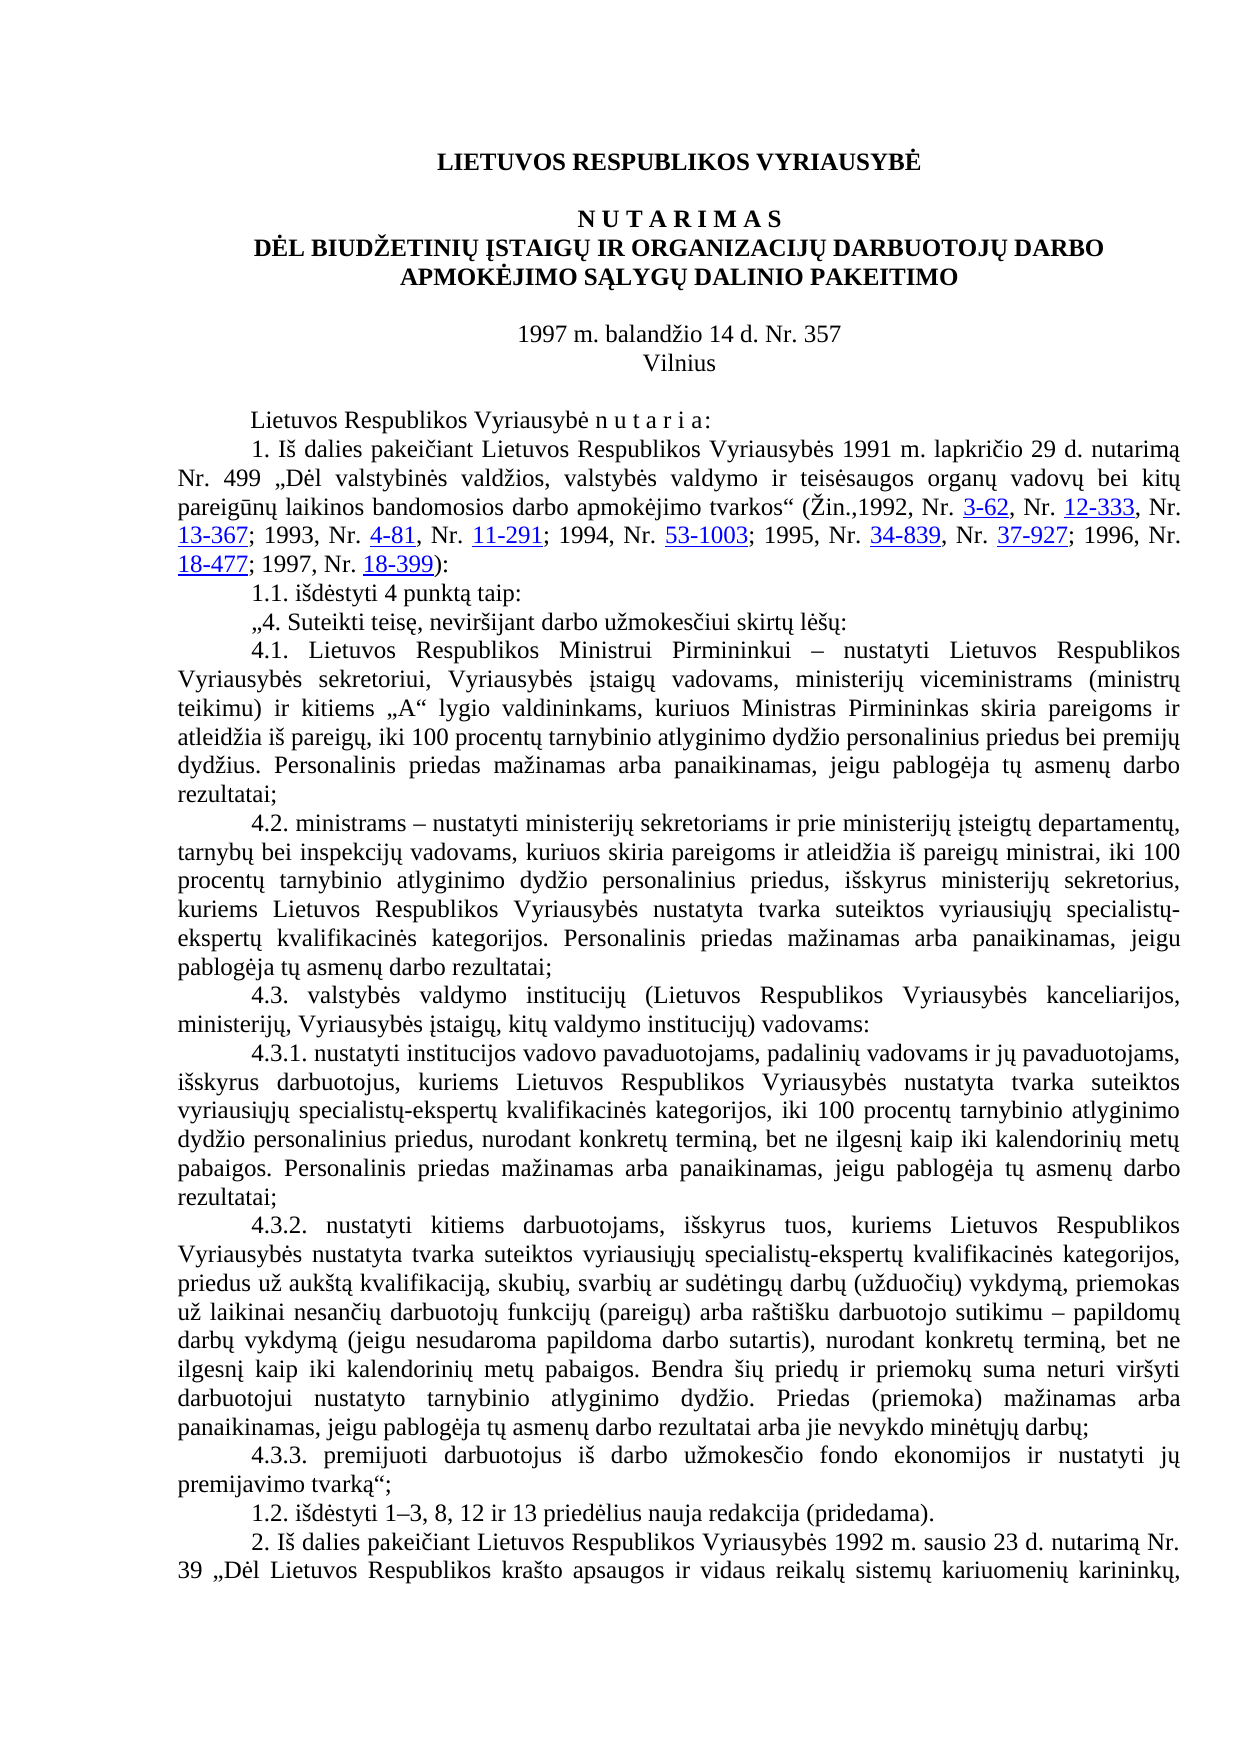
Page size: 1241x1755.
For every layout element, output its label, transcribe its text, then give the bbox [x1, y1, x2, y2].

text 1.2. išdėstyti 1–3, 8, 12 ir 13 priedėlius nauja redakcija (pridedama). [177, 1498, 1181, 1527]
text 1. Iš dalies pakeičiant Lietuvos Respublikos Vyriausybės 1991 m. lapkričio 29 d. nutarimą Nr. 499 „Dėl valstybinės valdžios, valstybės valdymo ir teisėsaugos organų vadovų bei kitų pareigūnų laikinos bandomosios darbo apmokėjimo tvarkos“ (Žin.,1992, Nr. 3-62, Nr. 12-333, Nr. 13-367; 1993, Nr. 4-81, Nr. 11-291; 1994, Nr. 53-1003; 1995, Nr. 34-839, Nr. 37-927; 1996, Nr. 18-477; 1997, Nr. 18-399): [177, 434, 1181, 578]
text 2. Iš dalies pakeičiant Lietuvos Respublikos Vyriausybės 1992 m. sausio 23 d. nutarimą Nr. 39 „Dėl Lietuvos Respublikos krašto apsaugos ir vidaus reikalų sistemų kariuomenių karininkų, [177, 1527, 1181, 1584]
text 4.3. valstybės valdymo institucijų (Lietuvos Respublikos Vyriausybės kanceliarijos, ministerijų, Vyriausybės įstaigų, kitų valdymo institucijų) vadovams: [177, 981, 1181, 1038]
text 4.2. ministrams – nustatyti ministerijų sekretoriams ir prie ministerijų įsteigtų departamentų, tarnybų bei inspekcijų vadovams, kuriuos skiria pareigoms ir atleidžia iš pareigų ministrai, iki 100 procentų tarnybinio atlyginimo dydžio personalinius priedus, išskyrus ministerijų sekretorius, kuriems Lietuvos Respublikos Vyriausybės nustatyta tvarka suteiktos vyriausiųjų specialistų-ekspertų kvalifikacinės kategorijos. Personalinis priedas mažinamas arba panaikinamas, jeigu pablogėja tų asmenų darbo rezultatai; [177, 808, 1181, 981]
text LIETUVOS RESPUBLIKOS VYRIAUSYBĖ [177, 147, 1181, 176]
text Vilnius [177, 348, 1181, 377]
text 1.1. išdėstyti 4 punktą taip: [177, 578, 1181, 607]
text 1997 m. balandžio 14 d. Nr. 357 [177, 319, 1181, 348]
text „4. Suteikti teisę, neviršijant darbo užmokesčiui skirtų lėšų: [177, 607, 1181, 636]
text Lietuvos Respublikos Vyriausybė nutaria: [177, 406, 1181, 434]
text N U T A R I M A S [177, 204, 1181, 233]
text 4.3.3. premijuoti darbuotojus iš darbo užmokesčio fondo ekonomijos ir nustatyti jų premijavimo tvarką“; [177, 1441, 1181, 1498]
text 4.1. Lietuvos Respublikos Ministrui Pirmininkui – nustatyti Lietuvos Respublikos Vyriausybės sekretoriui, Vyriausybės įstaigų vadovams, ministerijų viceministrams (ministrų teikimu) ir kitiems „A“ lygio valdininkams, kuriuos Ministras Pirmininkas skiria pareigoms ir atleidžia iš pareigų, iki 100 procentų tarnybinio atlyginimo dydžio personalinius priedus bei premijų dydžius. Personalinis priedas mažinamas arba panaikinamas, jeigu pablogėja tų asmenų darbo rezultatai; [177, 636, 1181, 808]
text DĖL BIUDŽETINIŲ ĮSTAIGŲ IR ORGANIZACIJŲ DARBUOTOJŲ DARBO APMOKĖJIMO SĄLYGŲ DALINIO PAKEITIMO [177, 233, 1181, 291]
text 4.3.2. nustatyti kitiems darbuotojams, išskyrus tuos, kuriems Lietuvos Respublikos Vyriausybės nustatyta tvarka suteiktos vyriausiųjų specialistų-ekspertų kvalifikacinės kategorijos, priedus už aukštą kvalifikaciją, skubių, svarbių ar sudėtingų darbų (užduočių) vykdymą, priemokas už laikinai nesančių darbuotojų funkcijų (pareigų) arba raštišku darbuotojo sutikimu – papildomų darbų vykdymą (jeigu nesudaroma papildoma darbo sutartis), nurodant konkretų terminą, bet ne ilgesnį kaip iki kalendorinių metų pabaigos. Bendra šių priedų ir priemokų suma neturi viršyti darbuotojui nustatyto tarnybinio atlyginimo dydžio. Priedas (priemoka) mažinamas arba panaikinamas, jeigu pablogėja tų asmenų darbo rezultatai arba jie nevykdo minėtųjų darbų; [177, 1211, 1181, 1441]
text 4.3.1. nustatyti institucijos vadovo pavaduotojams, padalinių vadovams ir jų pavaduotojams, išskyrus darbuotojus, kuriems Lietuvos Respublikos Vyriausybės nustatyta tvarka suteiktos vyriausiųjų specialistų-ekspertų kvalifikacinės kategorijos, iki 100 procentų tarnybinio atlyginimo dydžio personalinius priedus, nurodant konkretų terminą, bet ne ilgesnį kaip iki kalendorinių metų pabaigos. Personalinis priedas mažinamas arba panaikinamas, jeigu pablogėja tų asmenų darbo rezultatai; [177, 1038, 1181, 1211]
